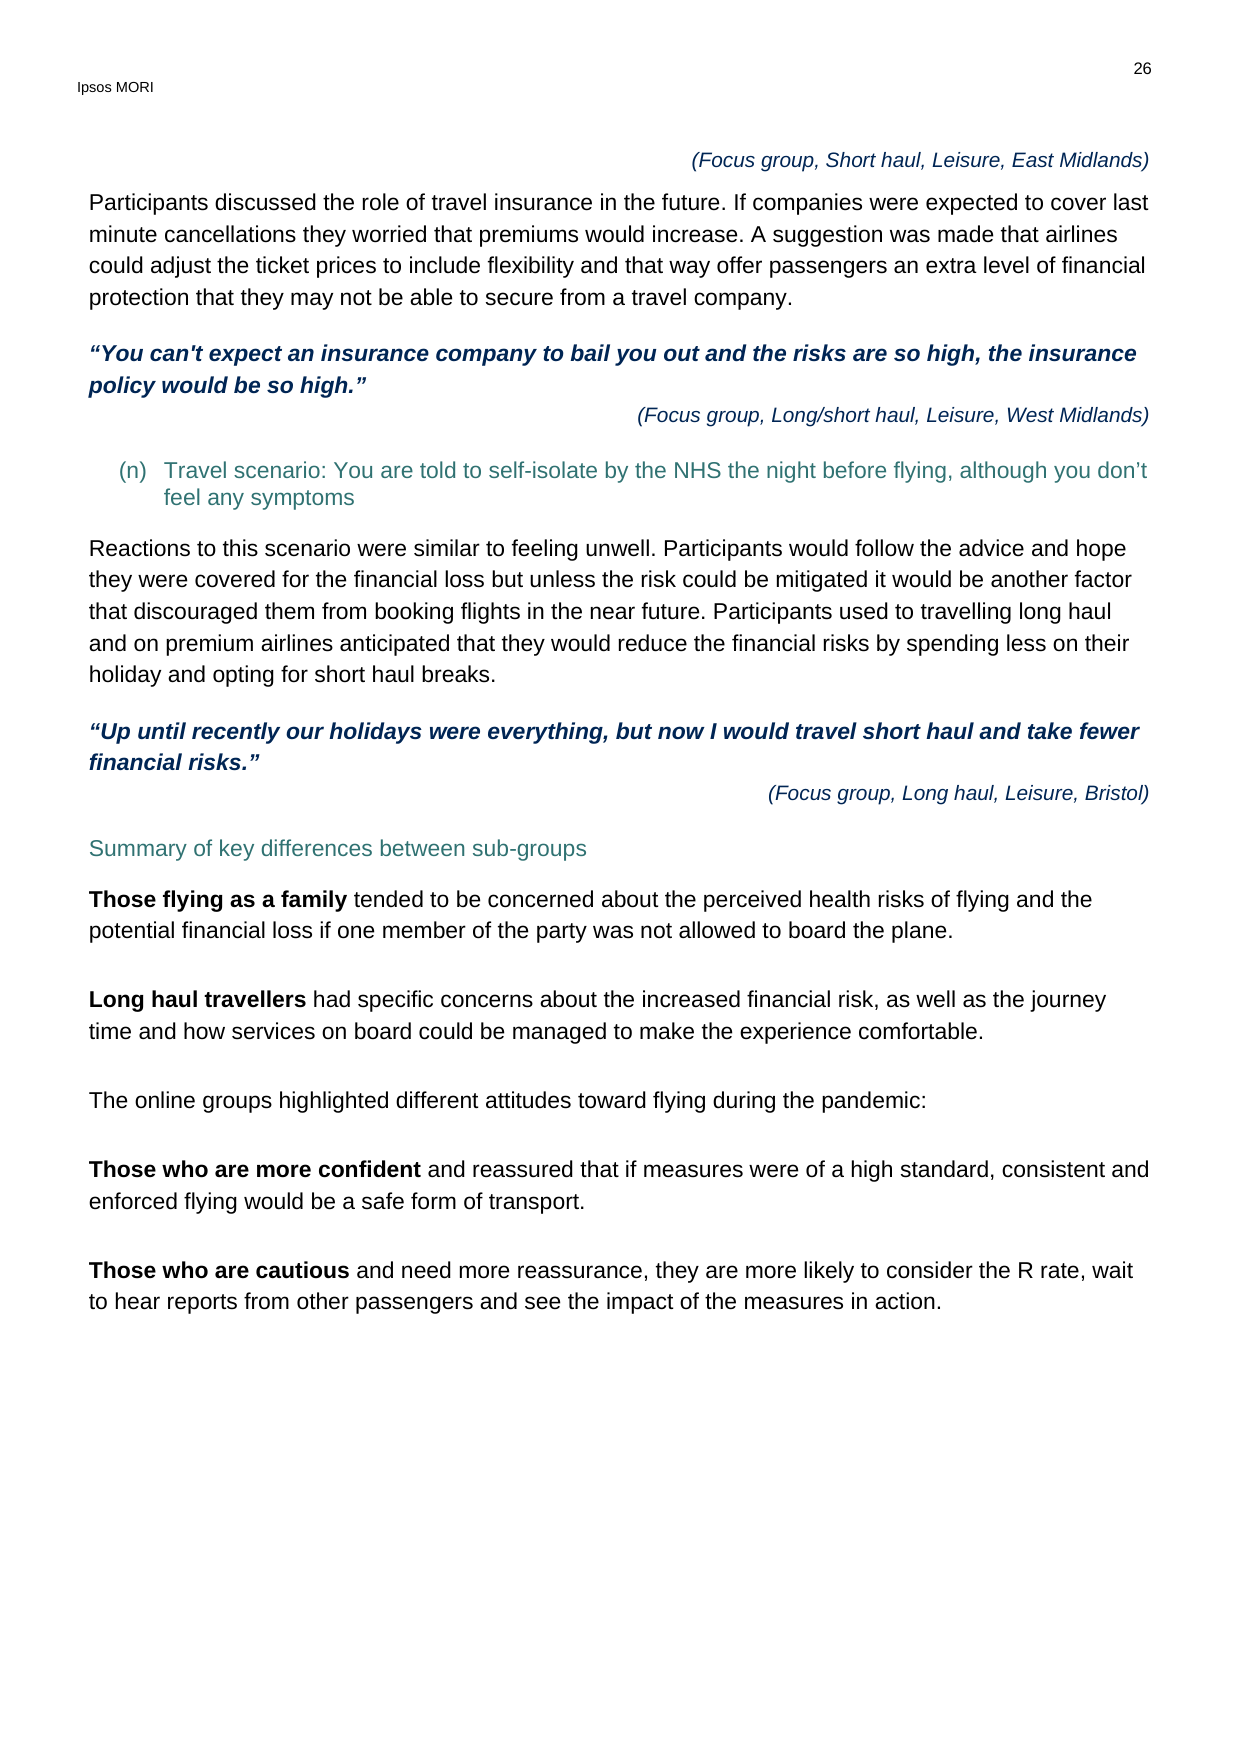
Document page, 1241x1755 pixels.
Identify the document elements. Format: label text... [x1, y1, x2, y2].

list Reactions to this scenario were similar to feeling unwell. Participants would follow the advice and hope they were covered for the financial loss but unless the risk could be mitigated it would be another factor that discouraged them from booking flights in the near future. Participants used to travelling long haul and on premium airlines anticipated that they would reduce the financial risks by spending less on their holiday and opting for short haul breaks. [89, 535, 1152, 687]
list Long haul travellers had specific concerns about the increased financial risk, as well as the journey time and how services on board could be managed to make the experience comfortable. [89, 986, 1152, 1044]
subtitle Travel scenario: You are told to self-isolate by the NHS the night before flying, although you don’t feel any symptoms [119, 457, 1152, 510]
list (Focus group, Long haul, Leisure, Bristol) [89, 781, 1152, 805]
list (Focus group, Short haul, Leisure, East Midlands) [89, 148, 1152, 172]
subtitle Summary of key differences between sub-groups [89, 834, 1152, 861]
list Those who are cautious and need more reassurance, they are more likely to consider the R rate, wait to hear reports from other passengers and see the impact of the measures in action. [89, 1257, 1152, 1315]
text Participants discussed the role of travel insurance in the future. If companies were expected to cover last minute cancellations they worried that premiums would increase. A suggestion was made that airlines could adjust the ticket prices to include flexibility and that way offer passengers an extra level of financial protection that they may not be able to secure from a travel company. [89, 189, 1152, 310]
list Those who are more confident and reassured that if measures were of a high standard, consistent and enforced flying would be a safe form of transport. [89, 1156, 1152, 1214]
list (Focus group, Long/short haul, Leisure, West Midlands) [89, 403, 1152, 427]
list “You can't expect an insurance company to bail you out and the risks are so high, the insurance policy would be so high.” [89, 340, 1152, 398]
list The online groups highlighted different attitudes toward flying during the pandemic: [89, 1087, 1152, 1113]
list Those flying as a family tended to be concerned about the perceived health risks of flying and the potential financial loss if one member of the party was not allowed to board the plane. [89, 886, 1152, 944]
list “Up until recently our holidays were everything, but now I would travel short haul and take fewer financial risks.” [89, 718, 1152, 776]
